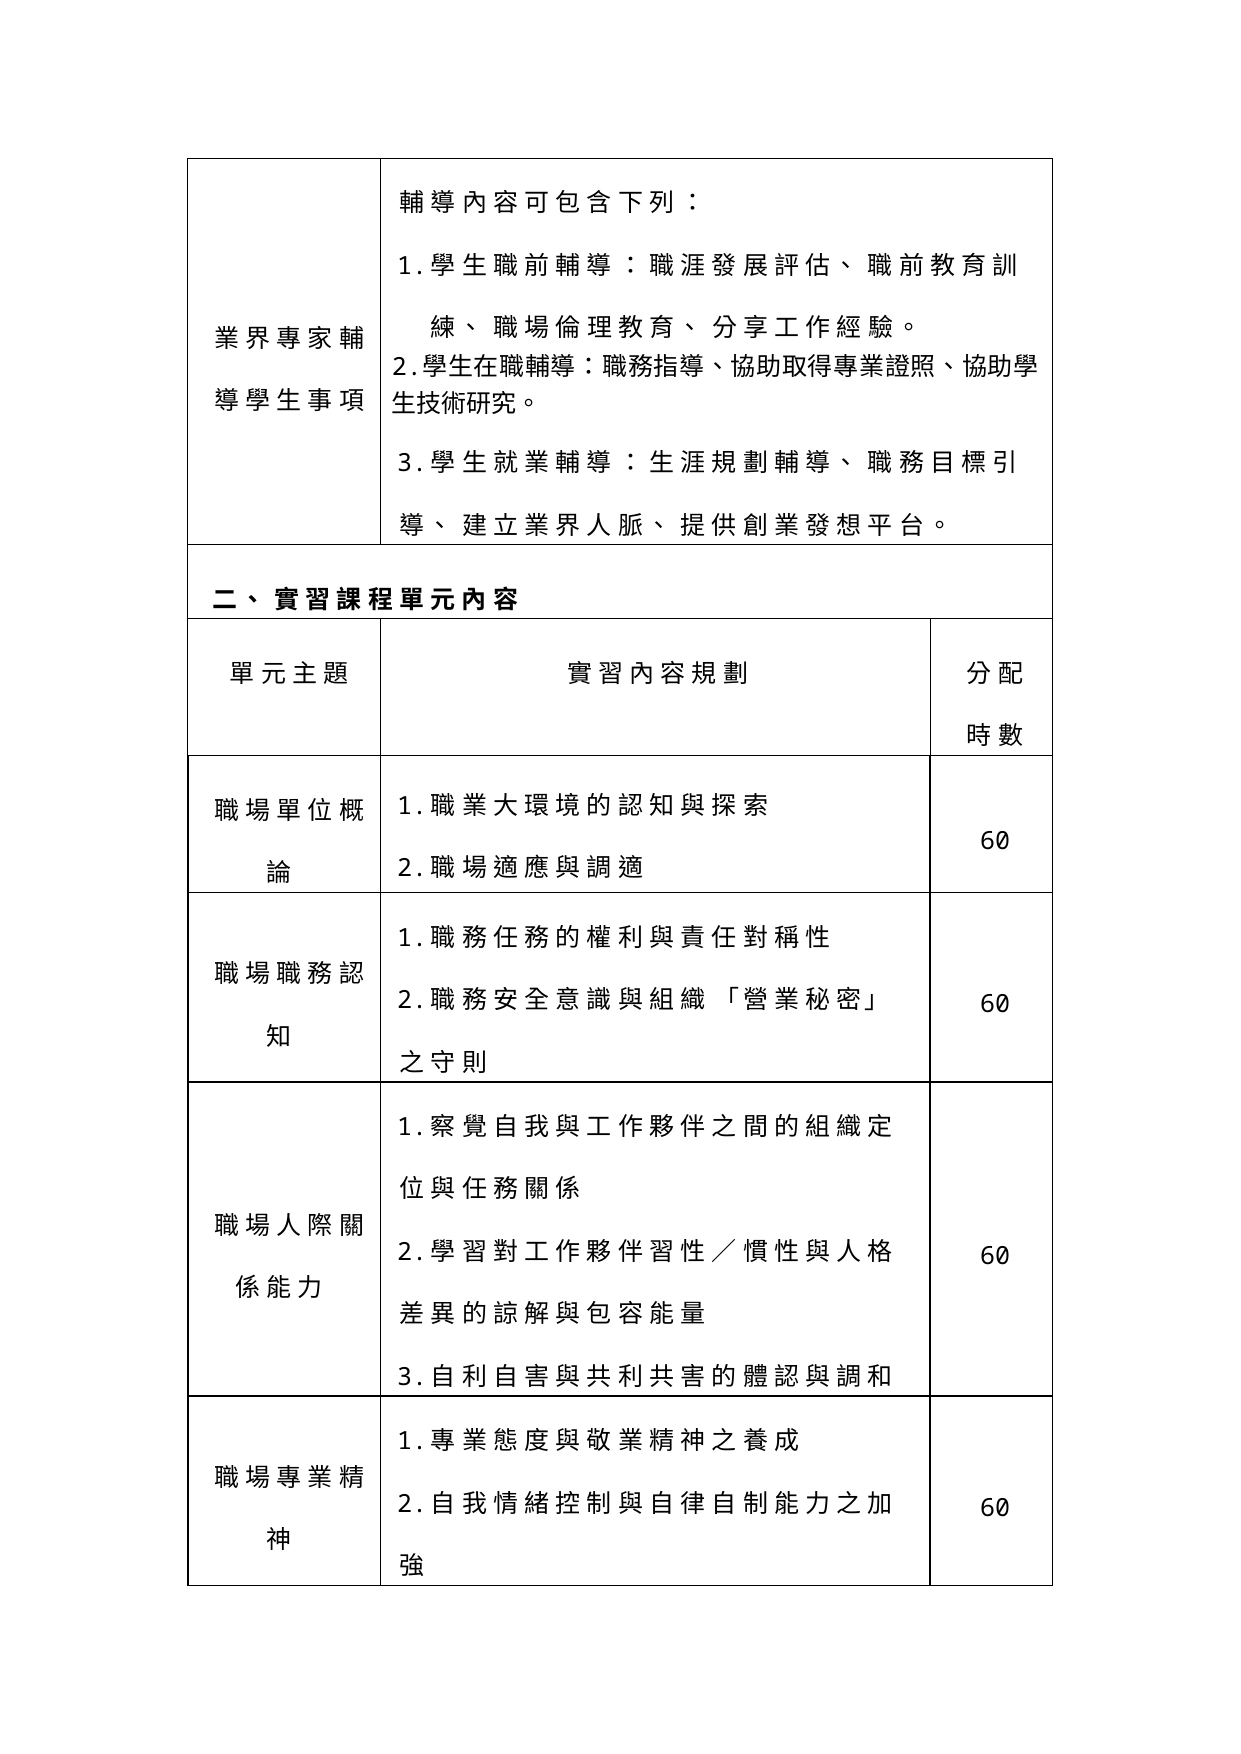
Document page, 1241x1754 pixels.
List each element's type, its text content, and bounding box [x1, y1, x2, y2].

table_cell 職場人際關係能力 [189, 1083, 380, 1395]
table_cell 60 [931, 1083, 1052, 1395]
table_cell 職場職務認知 [189, 893, 380, 1081]
table_cell 1.職業大環境的認知與探索 2.職場適應與調適 [381, 756, 929, 892]
table_cell 1.職務任務的權利與責任對稱性 2.職務安全意識與組織「營業秘密」之守則 [381, 893, 929, 1081]
table_cell 二、實習課程單元內容 [188, 545, 1052, 618]
table_cell 60 [931, 756, 1052, 892]
table_cell 1.察覺自我與工作夥伴之間的組織定位與任務關係 2.學習對工作夥伴習性／慣性與人格差異的諒解與包容能量 3.自利自害與共利共害的體認與調和 [381, 1083, 929, 1395]
table_cell 業界專家輔導學生事項 [188, 159, 380, 544]
table_cell 60 [931, 893, 1052, 1081]
table_cell 輔導內容可包含下列： 1.學生職前輔導：職涯發展評估、職前教育訓練、職場倫理教育、分享工作經驗。 2.學生在職輔導：職務指導、協助取得專業證照、協助學生技術研究。 3.學生就業輔導：生涯規劃輔導、職務目標引導、建立業界人脈、提供創業發想平台。 [381, 159, 1052, 544]
table_cell 實習內容規劃 [381, 619, 930, 755]
table_cell 職場單位概論 [189, 756, 380, 892]
table_cell 1.專業態度與敬業精神之養成 2.自我情緒控制與自律自制能力之加強 [381, 1397, 929, 1585]
table_cell 60 [931, 1397, 1052, 1585]
table_cell 單元主題 [188, 619, 380, 755]
table_cell 職場專業精神 [189, 1397, 380, 1585]
table_cell 分配時數 [931, 619, 1052, 755]
